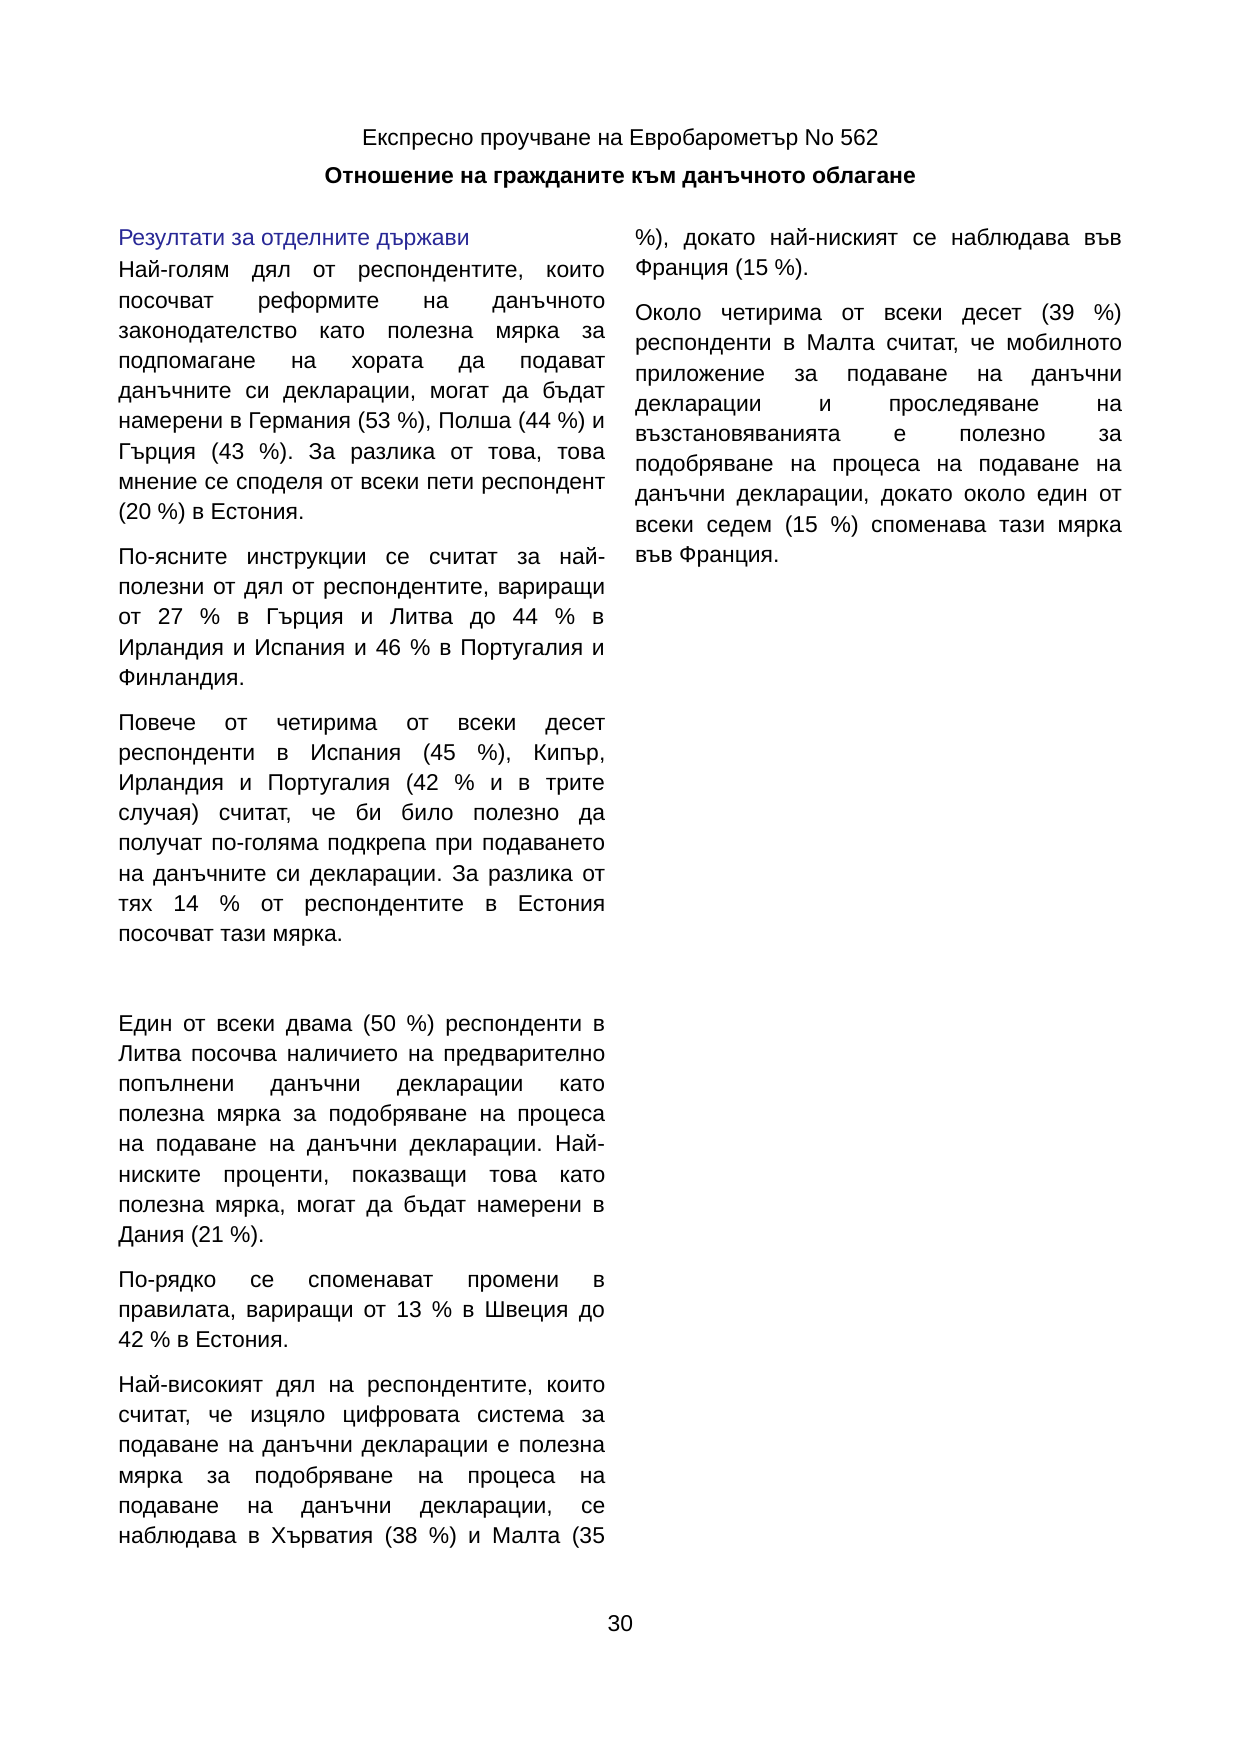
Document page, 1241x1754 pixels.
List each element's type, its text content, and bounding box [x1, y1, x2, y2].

text Резултати за отделните държави [118, 224, 605, 250]
text Един от всеки двама (50 %) респонденти в Литва посочва наличието на предварително попълнени данъчни декларации като полезна мярка за подобряване на процеса на подаване на данъчни декларации. Най-ниските проценти, показващи това като полезна мярка, могат да бъдат намерени в Дания (21 %). [118, 1009, 605, 1247]
text %), докато най-ниският се наблюдава във Франция (15 %). [635, 224, 1122, 281]
text По-ясните инструкции се считат за най-полезни от дял от респондентите, вариращи от 27 % в Гърция и Литва до 44 % в Ирландия и Испания и 46 % в Португалия и Финландия. [118, 543, 605, 690]
text Около четирима от всеки десет (39 %) респонденти в Малта считат, че мобилното приложение за подаване на данъчни декларации и проследяване на възстановяванията е полезно за подобряване на процеса на подаване на данъчни декларации, докато около един от всеки седем (15 %) споменава тази мярка във Франция. [635, 299, 1122, 567]
text Най-високият дял на респондентите, които считат, че изцяло цифровата система за подаване на данъчни декларации е полезна мярка за подобряване на процеса на подаване на данъчни декларации, се наблюдава в Хърватия (38 %) и Малта (35 [118, 1371, 605, 1548]
text Най-голям дял от респондентите, които посочват реформите на данъчното законодателство като полезна мярка за подпомагане на хората да подават данъчните си декларации, могат да бъдат намерени в Германия (53 %), Полша (44 %) и Гърция (43 %). За разлика от това, това мнение се споделя от всеки пети респондент (20 %) в Естония. [118, 256, 605, 524]
text По-рядко се споменават промени в правилата, вариращи от 13 % в Швеция до 42 % в Естония. [118, 1266, 605, 1352]
text Повече от четирима от всеки десет респонденти в Испания (45 %), Кипър, Ирландия и Португалия (42 % и в трите случая) считат, че би било полезно да получат по-голяма подкрепа при подаването на данъчните си декларации. За разлика от тях 14 % от респондентите в Естония посочват тази мярка. [118, 708, 605, 946]
